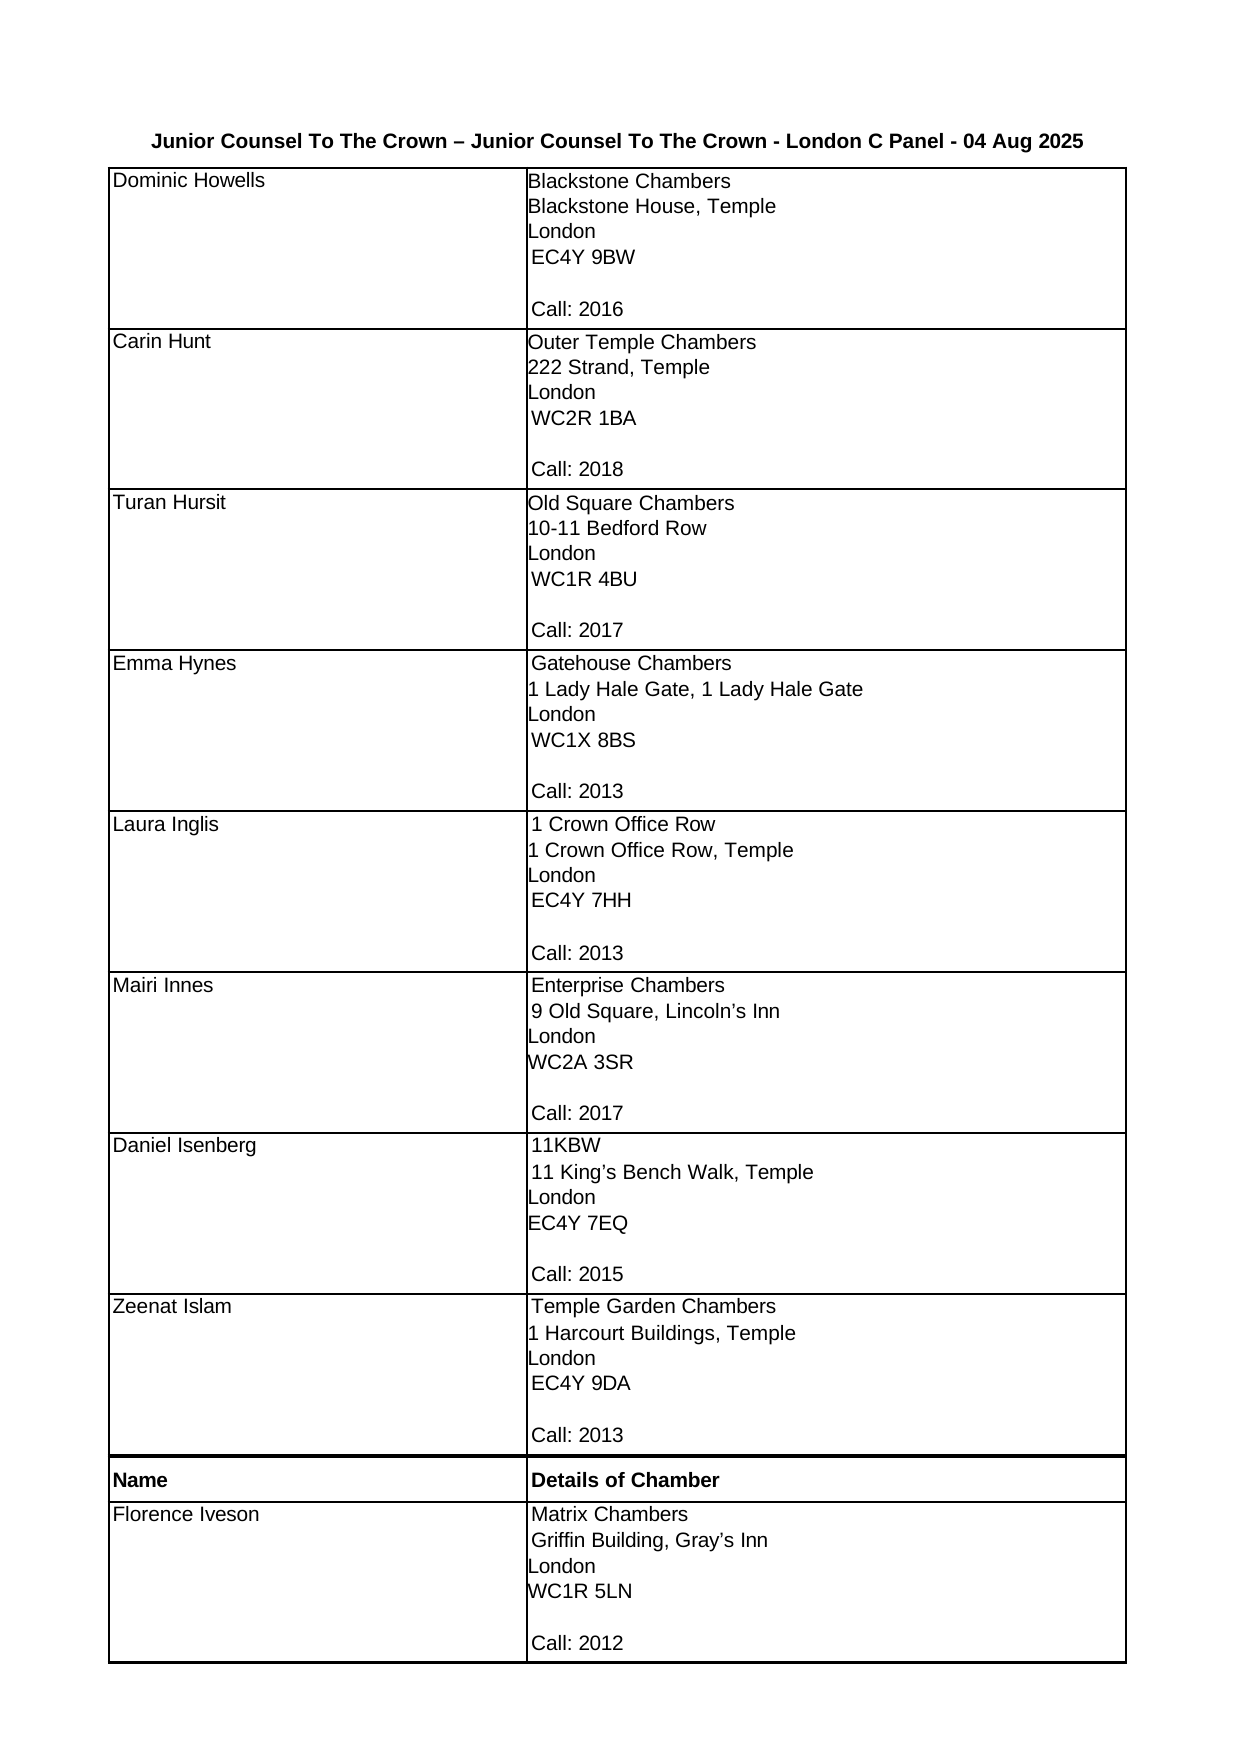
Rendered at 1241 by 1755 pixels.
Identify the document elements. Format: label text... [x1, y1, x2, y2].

table_cell Enterprise Chambers 9 Old Square, Lincoln’s Inn London WC2A 3SR Call: 2017 [528, 973, 1125, 1132]
table_cell Zeenat Islam [110, 1295, 526, 1454]
table_cell Blackstone Chambers Blackstone House, Temple London EC4Y 9BW Call: 2016 [528, 169, 1125, 327]
table_cell Matrix Chambers Griffin Building, Gray’s Inn London WC1R 5LN Call: 2012 [528, 1503, 1125, 1661]
table_header Name [110, 1458, 526, 1501]
table_cell 11KBW 11 King’s Bench Walk, Temple London EC4Y 7EQ Call: 2015 [528, 1134, 1125, 1293]
table_cell Dominic Howells [110, 169, 526, 327]
table_header Details of Chamber [528, 1458, 1125, 1501]
table_cell Gatehouse Chambers 1 Lady Hale Gate, 1 Lady Hale Gate London WC1X 8BS Call: 2013 [528, 651, 1125, 810]
table_cell Mairi Innes [110, 973, 526, 1132]
table_cell Outer Temple Chambers 222 Strand, Temple London WC2R 1BA Call: 2018 [528, 330, 1125, 488]
table_cell Florence Iveson [110, 1503, 526, 1661]
table_cell Carin Hunt [110, 330, 526, 488]
table_cell Turan Hursit [110, 490, 526, 649]
table_cell Old Square Chambers 10-11 Bedford Row London WC1R 4BU Call: 2017 [528, 490, 1125, 649]
table_cell Daniel Isenberg [110, 1134, 526, 1293]
table_cell Temple Garden Chambers 1 Harcourt Buildings, Temple London EC4Y 9DA Call: 2013 [528, 1295, 1125, 1454]
table_cell 1 Crown Office Row 1 Crown Office Row, Temple London EC4Y 7HH Call: 2013 [528, 812, 1125, 971]
table_cell Emma Hynes [110, 651, 526, 810]
table_cell Laura Inglis [110, 812, 526, 971]
